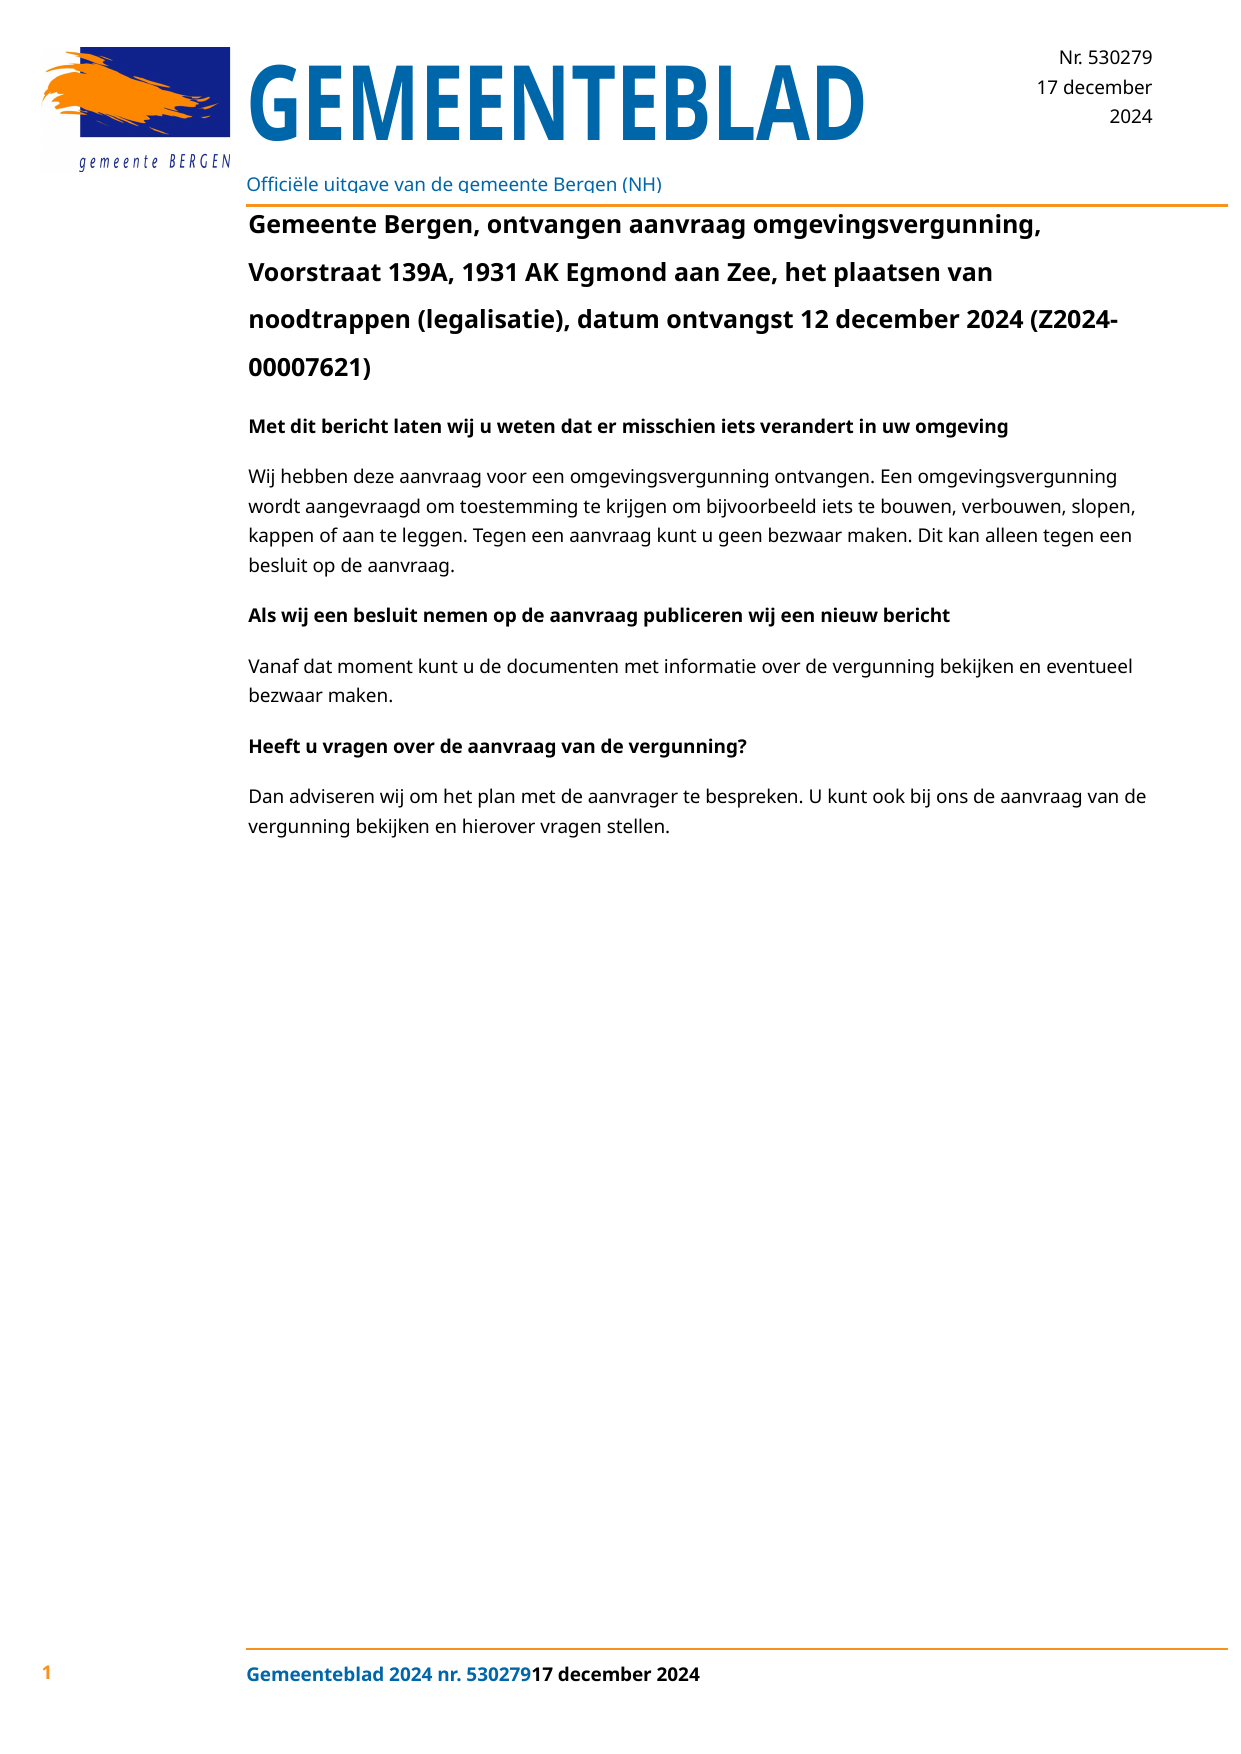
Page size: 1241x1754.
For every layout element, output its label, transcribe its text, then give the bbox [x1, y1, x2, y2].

text Vanaf dat moment kunt u de documenten met informatie over de vergunning bekijken en eventueel bezwaar maken. [248, 653, 1152, 708]
picture [41, 47, 231, 172]
text Gemeente Bergen, ontvangen aanvraag omgevingsvergunning, Voorstraat 139A, 1931 AK Egmond aan Zee, het plaatsen van noodtrappen (legalisatie), datum ontvangst 12 december 2024 (Z2024-00007621) [248, 207, 1152, 384]
text Heeft u vragen over de aanvraag van de vergunning? [248, 733, 1152, 759]
text Wij hebben deze aanvraag voor een omgevingsvergunning ontvangen. Een omgevingsvergunning wordt aangevraagd om toestemming te krijgen om bijvoorbeeld iets te bouwen, verbouwen, slopen, kappen of aan te leggen. Tegen een aanvraag kunt u geen bezwaar maken. Dit kan alleen tegen een besluit op de aanvraag. [248, 463, 1152, 578]
text Als wij een besluit nemen op de aanvraag publiceren wij een nieuw bericht [248, 603, 1152, 628]
text Dan adviseren wij om het plan met de aanvrager te bespreken. U kunt ook bij ons de aanvraag van de vergunning bekijken en hierover vragen stellen. [248, 783, 1152, 839]
text Met dit bericht laten wij u weten dat er misschien iets verandert in uw omgeving [248, 413, 1152, 439]
